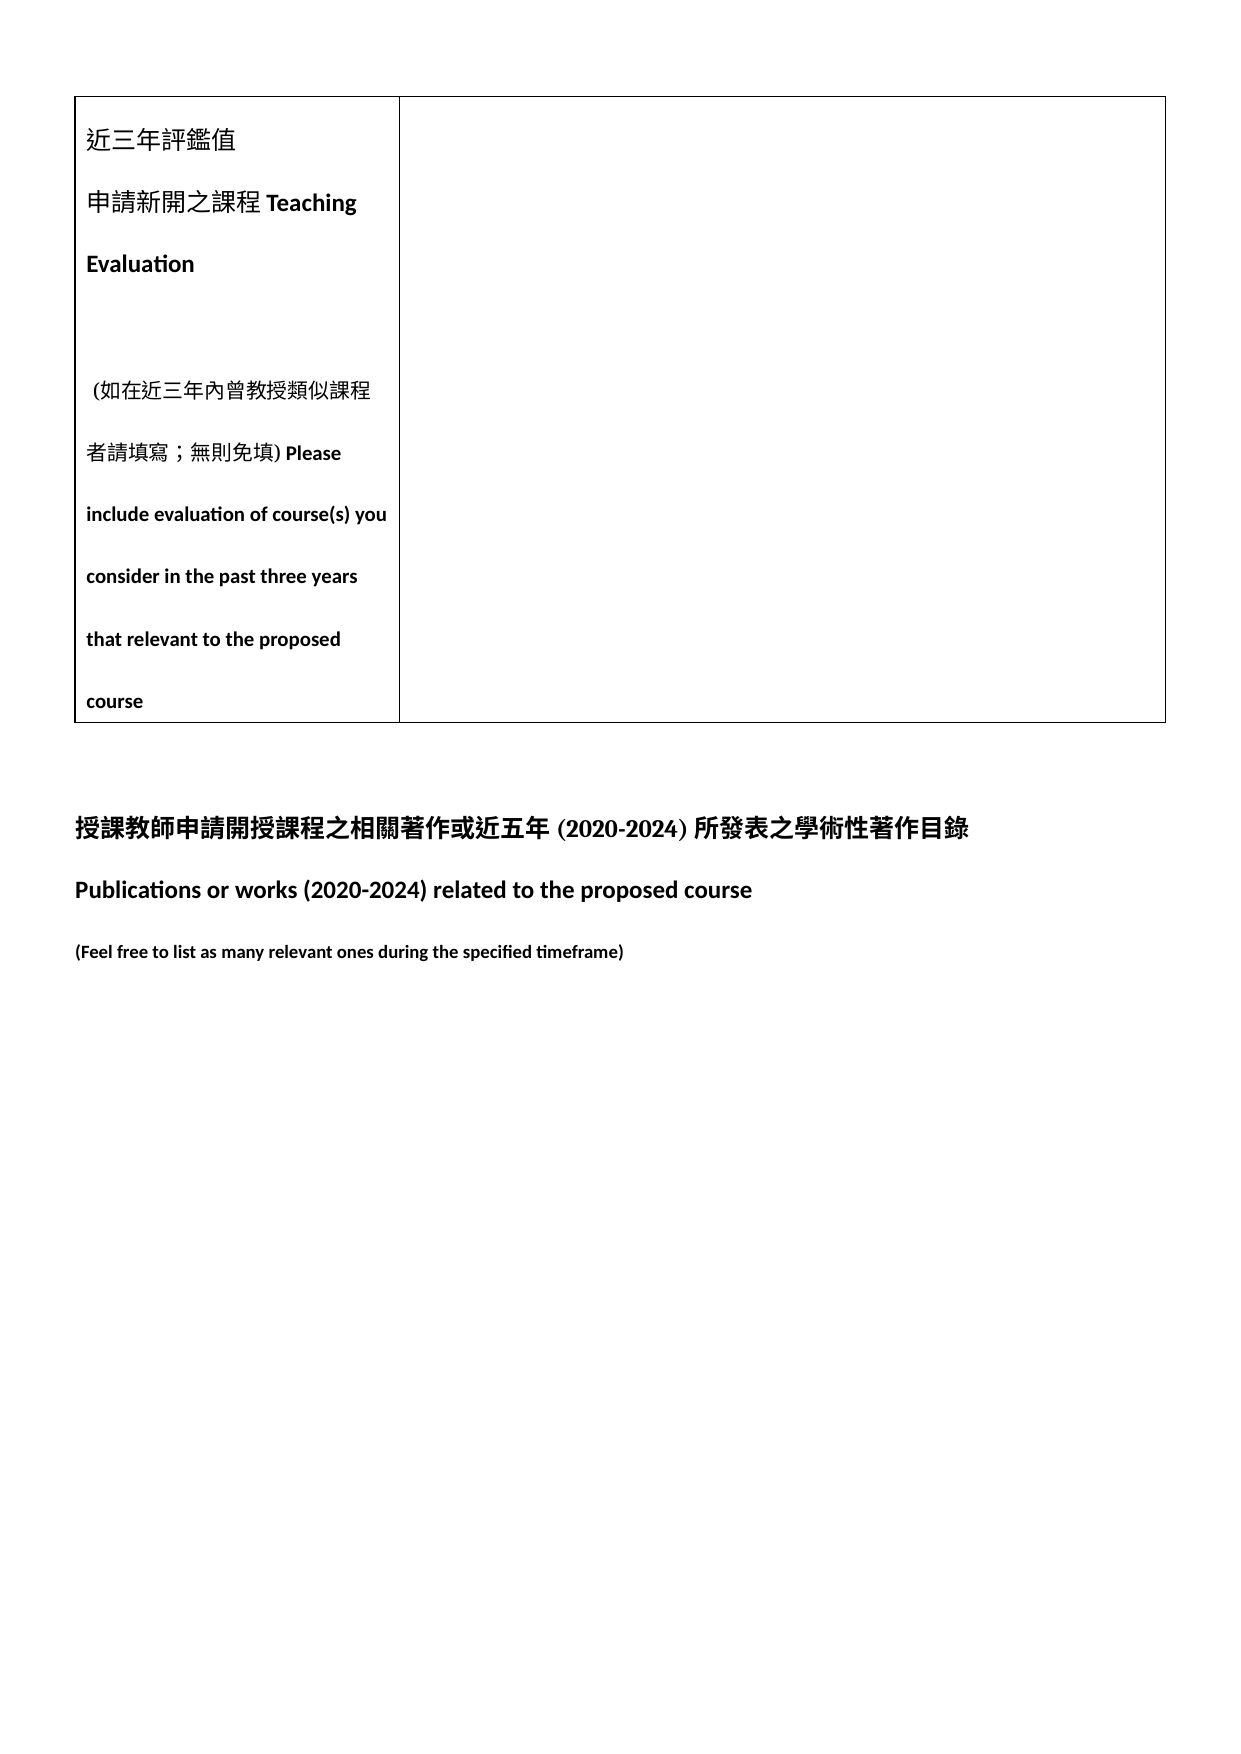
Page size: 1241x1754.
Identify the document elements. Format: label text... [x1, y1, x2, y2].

text 授課教師申請開授課程之相關著作或近五年 (2020-2024) 所發表之學術性著作目錄 [75, 785, 1165, 848]
table_cell [400, 97, 1165, 722]
text Publications or works (2020-2024) related to the proposed course [75, 848, 1165, 910]
table_cell 近三年評鑑值 申請新開之課程Teaching Evaluation (如在近三年內曾教授類似課程者請填寫；無則免填) Please include evaluation of course(s) you consider in the past three years that relevant to the proposed course [76, 97, 399, 722]
text (Feel free to list as many relevant ones during the specified timeframe) [75, 910, 1165, 973]
